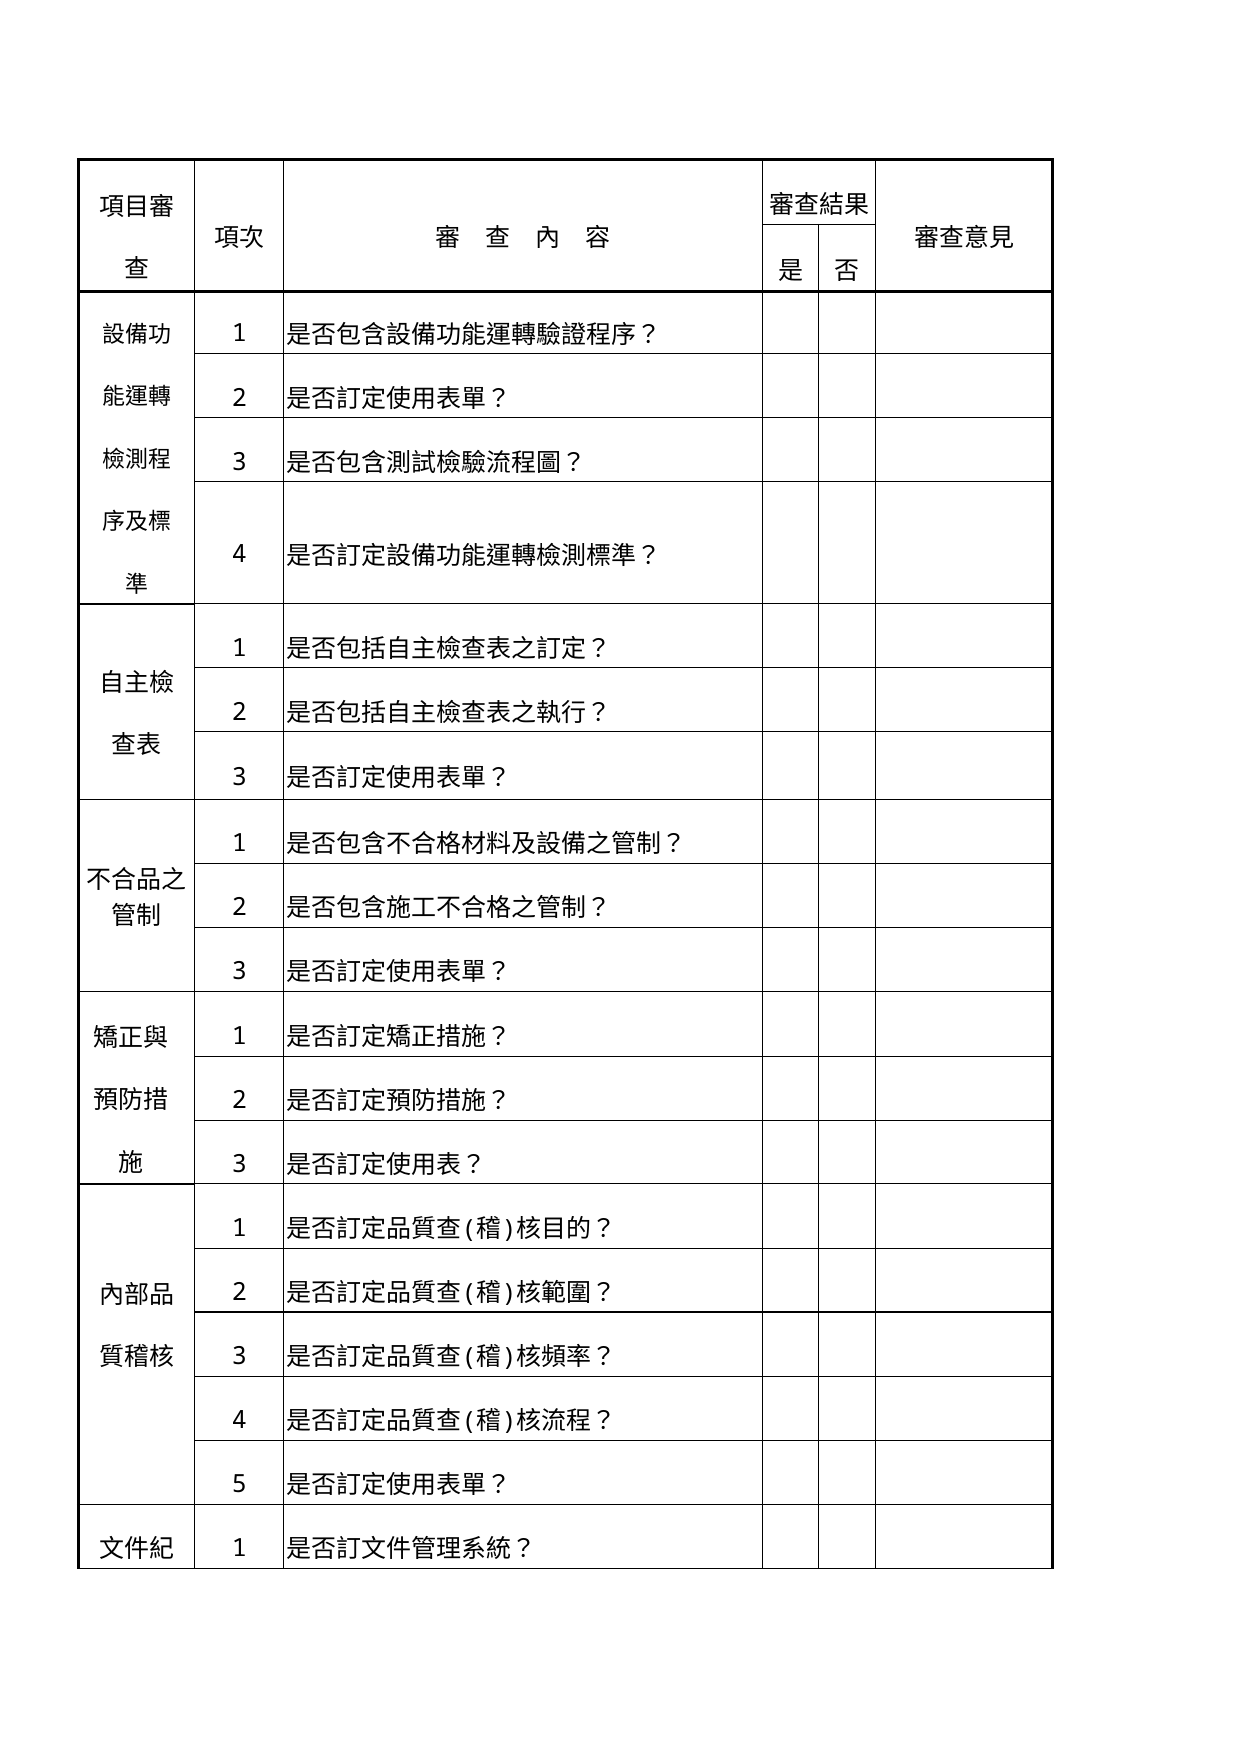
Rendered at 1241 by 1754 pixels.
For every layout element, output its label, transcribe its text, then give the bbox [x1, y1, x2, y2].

table_cell [763, 1184, 818, 1247]
table_cell 設備功能運轉檢測程序及標準 [80, 293, 194, 603]
table_cell 矯正與預防措施 [80, 992, 194, 1183]
table_cell [819, 482, 875, 603]
table_cell 3 [195, 1121, 283, 1183]
table_cell 是否訂定品質查(稽)核目的？ [284, 1184, 762, 1247]
table_cell [876, 354, 1051, 417]
table_cell [876, 800, 1051, 862]
table_cell [876, 1057, 1051, 1120]
table_cell 是否包含測試檢驗流程圖？ [284, 418, 762, 481]
table_cell 是否包含不合格材料及設備之管制？ [284, 800, 762, 862]
table_cell [876, 1505, 1051, 1568]
table_cell [763, 418, 818, 481]
table_cell 2 [195, 354, 283, 417]
table_cell 是否訂定矯正措施？ [284, 992, 762, 1056]
table_cell 1 [195, 1184, 283, 1247]
table_cell [819, 1121, 875, 1183]
table_cell [876, 1377, 1051, 1439]
table_cell [763, 1057, 818, 1120]
table_cell [876, 482, 1051, 603]
table_cell [876, 1441, 1051, 1504]
table_cell 3 [195, 418, 283, 481]
table_cell [876, 668, 1051, 731]
table_cell [763, 864, 818, 927]
table_cell [876, 1121, 1051, 1183]
table_cell [819, 1057, 875, 1120]
table_cell [763, 800, 818, 862]
table_cell [876, 418, 1051, 481]
table_cell 2 [195, 1057, 283, 1120]
table_cell 是否訂定使用表單？ [284, 732, 762, 798]
table_cell [876, 1249, 1051, 1311]
table_cell [763, 293, 818, 353]
table_cell [763, 1313, 818, 1376]
table_cell [819, 992, 875, 1056]
table_cell [763, 1121, 818, 1183]
table_cell [876, 604, 1051, 667]
table_cell [876, 928, 1051, 991]
table_cell 是否訂定品質查(稽)核流程？ [284, 1377, 762, 1439]
table_cell [876, 1313, 1051, 1376]
table_cell 內部品質稽核 [80, 1185, 194, 1504]
table_cell 2 [195, 864, 283, 927]
table_cell [819, 800, 875, 862]
table_cell 是 [763, 225, 818, 289]
table_cell [763, 668, 818, 731]
table_cell 是否包括自主檢查表之執行？ [284, 668, 762, 731]
table_cell 1 [195, 604, 283, 667]
table_cell 是否訂定使用表單？ [284, 354, 762, 417]
table_cell 自主檢查表 [80, 605, 194, 798]
table_cell 3 [195, 1313, 283, 1376]
table_cell [819, 864, 875, 927]
table_cell 是否包含施工不合格之管制？ [284, 864, 762, 927]
table_cell [876, 293, 1051, 353]
table_cell [763, 604, 818, 667]
table_cell [819, 1505, 875, 1568]
table_cell 5 [195, 1441, 283, 1504]
table_cell [876, 992, 1051, 1056]
table_cell 3 [195, 732, 283, 798]
table_cell 不合品之管制 [80, 800, 194, 991]
table_cell [763, 1505, 818, 1568]
table_header 審 查 內 容 [284, 161, 762, 289]
table_cell [763, 1377, 818, 1439]
table_header 項次 [195, 161, 283, 289]
table_cell 是否訂文件管理系統？ [284, 1505, 762, 1568]
table_cell 1 [195, 800, 283, 862]
table_cell [819, 1441, 875, 1504]
table_cell [819, 604, 875, 667]
table_cell 是否訂定預防措施？ [284, 1057, 762, 1120]
table_header 審查結果 [763, 161, 875, 224]
table_cell 是否訂定使用表單？ [284, 1441, 762, 1504]
table_cell 2 [195, 1249, 283, 1311]
table_cell [763, 992, 818, 1056]
table_cell 是否包含設備功能運轉驗證程序？ [284, 293, 762, 353]
table_cell [763, 732, 818, 798]
table_cell 1 [195, 293, 283, 353]
table_cell 否 [819, 225, 875, 289]
table_cell 4 [195, 482, 283, 603]
table_cell [819, 354, 875, 417]
table_cell 是否訂定使用表？ [284, 1121, 762, 1183]
table_cell [819, 732, 875, 798]
table_cell [819, 928, 875, 991]
table_cell 文件紀 [80, 1505, 194, 1568]
table_cell [876, 1184, 1051, 1247]
table_cell [763, 1249, 818, 1311]
table_cell [763, 928, 818, 991]
table_cell 是否訂定品質查(稽)核範圍？ [284, 1249, 762, 1311]
table_header 項目審查 [80, 161, 194, 289]
table_cell 3 [195, 928, 283, 991]
table_cell 是否訂定設備功能運轉檢測標準？ [284, 482, 762, 603]
table_cell [819, 1249, 875, 1311]
table_cell [763, 1441, 818, 1504]
table_cell 1 [195, 1505, 283, 1568]
table_cell [819, 668, 875, 731]
table_cell [819, 293, 875, 353]
table_cell [819, 1377, 875, 1439]
table_cell 是否訂定使用表單？ [284, 928, 762, 991]
table_cell [763, 482, 818, 603]
table_cell 4 [195, 1377, 283, 1439]
table_cell [819, 418, 875, 481]
table_cell 2 [195, 668, 283, 731]
table_cell 是否包括自主檢查表之訂定？ [284, 604, 762, 667]
table_cell 1 [195, 992, 283, 1056]
table_cell [876, 732, 1051, 798]
table_cell [763, 354, 818, 417]
table_header 審查意見 [876, 161, 1051, 289]
table_cell [876, 864, 1051, 927]
table_cell [819, 1313, 875, 1376]
table_cell [819, 1184, 875, 1247]
table_cell 是否訂定品質查(稽)核頻率？ [284, 1313, 762, 1376]
